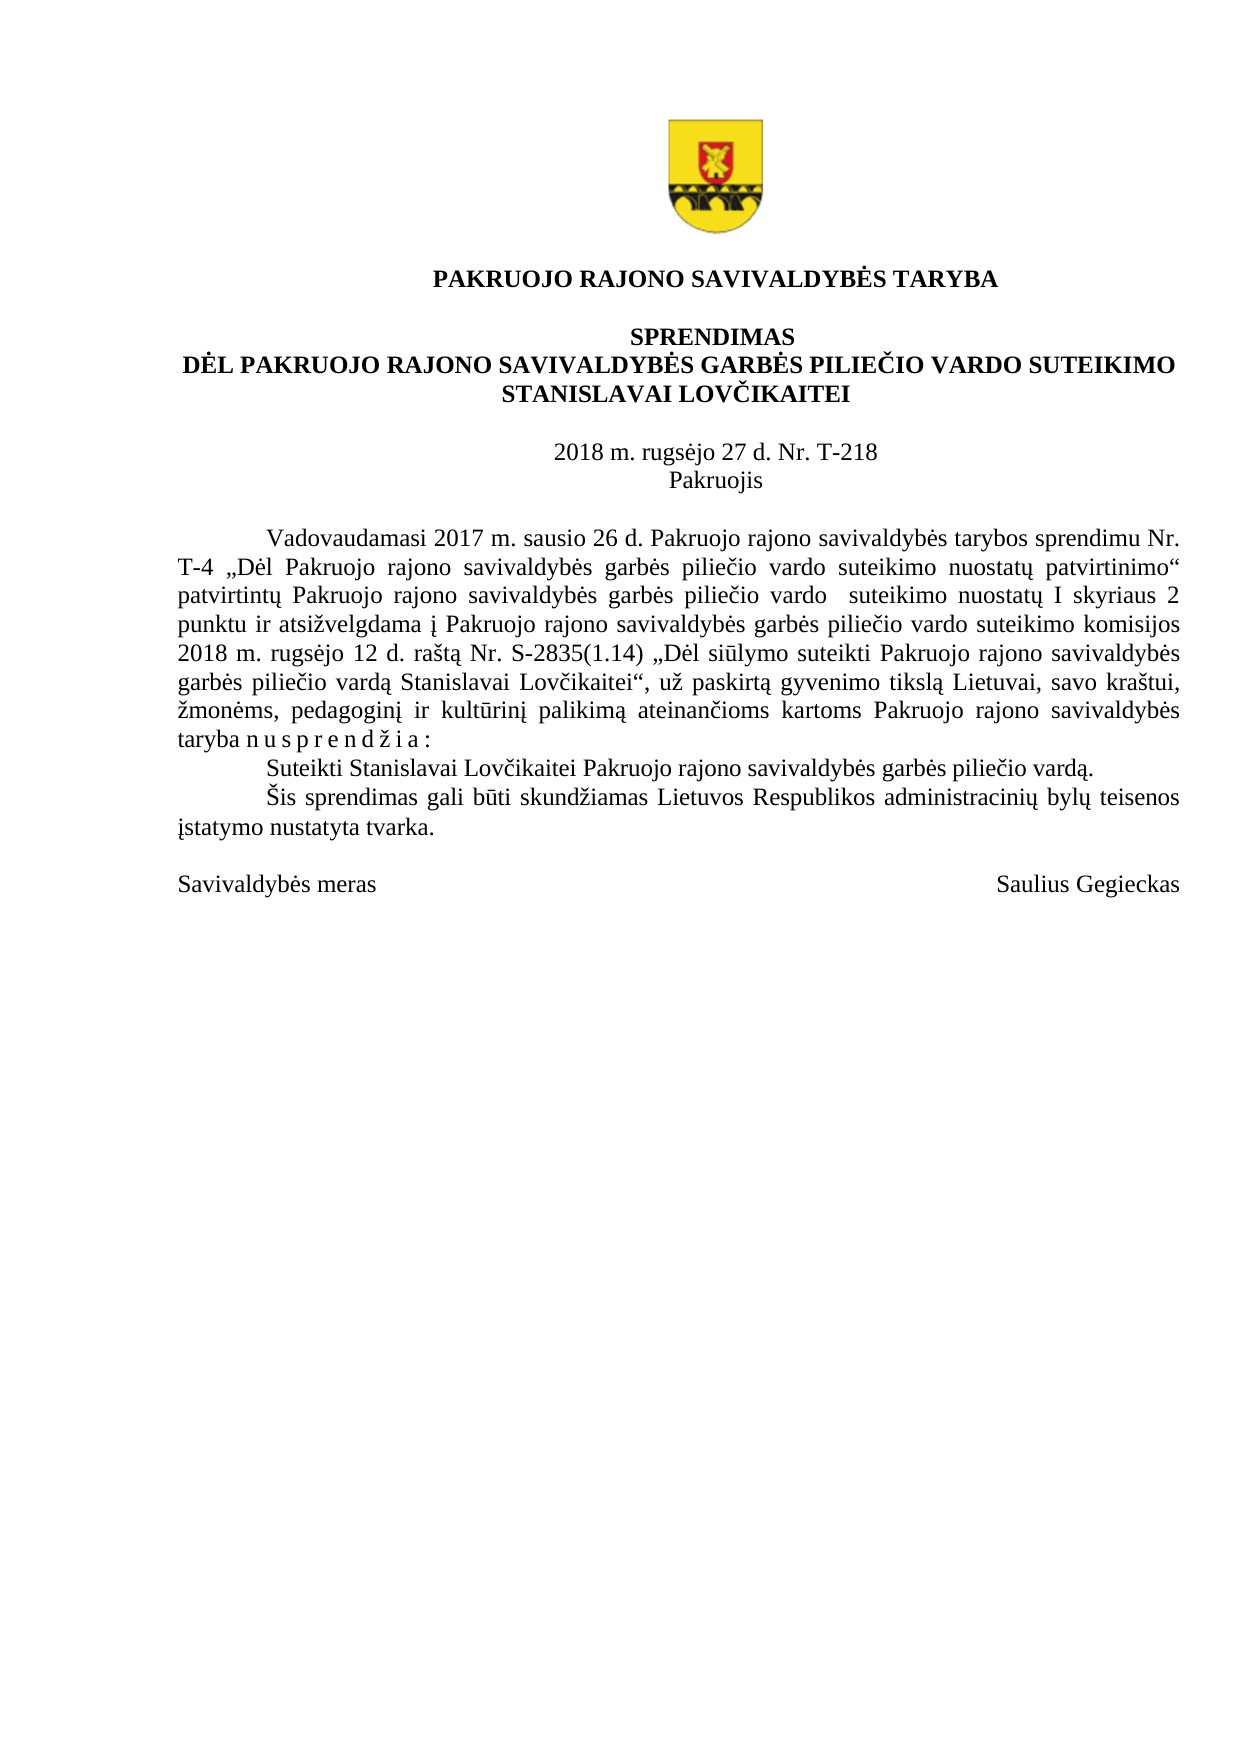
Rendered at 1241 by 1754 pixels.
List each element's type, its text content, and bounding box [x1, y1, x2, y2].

table_cell [875, 956, 1201, 1147]
text Savivaldybės meras Saulius Gegieckas [177, 869, 1181, 898]
text PAKRUOJO RAJONO SAVIVALDYBĖS TARYBA [177, 264, 1181, 293]
text DĖL PAKRUOJO RAJONO SAVIVALDYBĖS GARBĖS PILIEČIO VARDO SUTEIKIMO STANISLAVAI LOVČIKAITEI [177, 350, 1181, 408]
text Vadovaudamasi 2017 m. sausio 26 d. Pakruojo rajono savivaldybės tarybos sprendimu Nr. T-4 „Dėl Pakruojo rajono savivaldybės garbės piliečio vardo suteikimo nuostatų patvirtinimo“ patvirtintų Pakruojo rajono savivaldybės garbės piliečio vardo suteikimo nuostatų I skyriaus 2 punktu ir atsižvelgdama į Pakruojo rajono savivaldybės garbės piliečio vardo suteikimo komisijos 2018 m. rugsėjo 12 d. raštą Nr. S-2835(1.14) „Dėl siūlymo suteikti Pakruojo rajono savivaldybės garbės piliečio vardą Stanislavai Lovčikaitei“, už paskirtą gyvenimo tikslą Lietuvai, savo kraštui, žmonėms, pedagoginį ir kultūrinį palikimą ateinančioms kartoms Pakruojo rajono savivaldybės taryba nusprendžia: [177, 523, 1181, 753]
text Šis sprendimas gali būti skundžiamas Lietuvos Respublikos administracinių bylų teisenos įstatymo nustatyta tvarka. [177, 782, 1181, 841]
text Suteikti Stanislavai Lovčikaitei Pakruojo rajono savivaldybės garbės piliečio vardą. [177, 753, 1181, 782]
table_header [188, 927, 357, 956]
text 2018 m. rugsėjo 27 d. Nr. T-218 [177, 437, 1181, 465]
table_cell [374, 956, 571, 1147]
text SPRENDIMAS [177, 322, 1181, 350]
table_cell [713, 956, 875, 1147]
table_header [550, 927, 722, 956]
table_header [357, 927, 550, 956]
table_header [913, 927, 1204, 956]
table_header [722, 927, 913, 956]
text Pakruojis [177, 465, 1181, 494]
table_cell [188, 956, 374, 1147]
table_cell [571, 956, 713, 1147]
